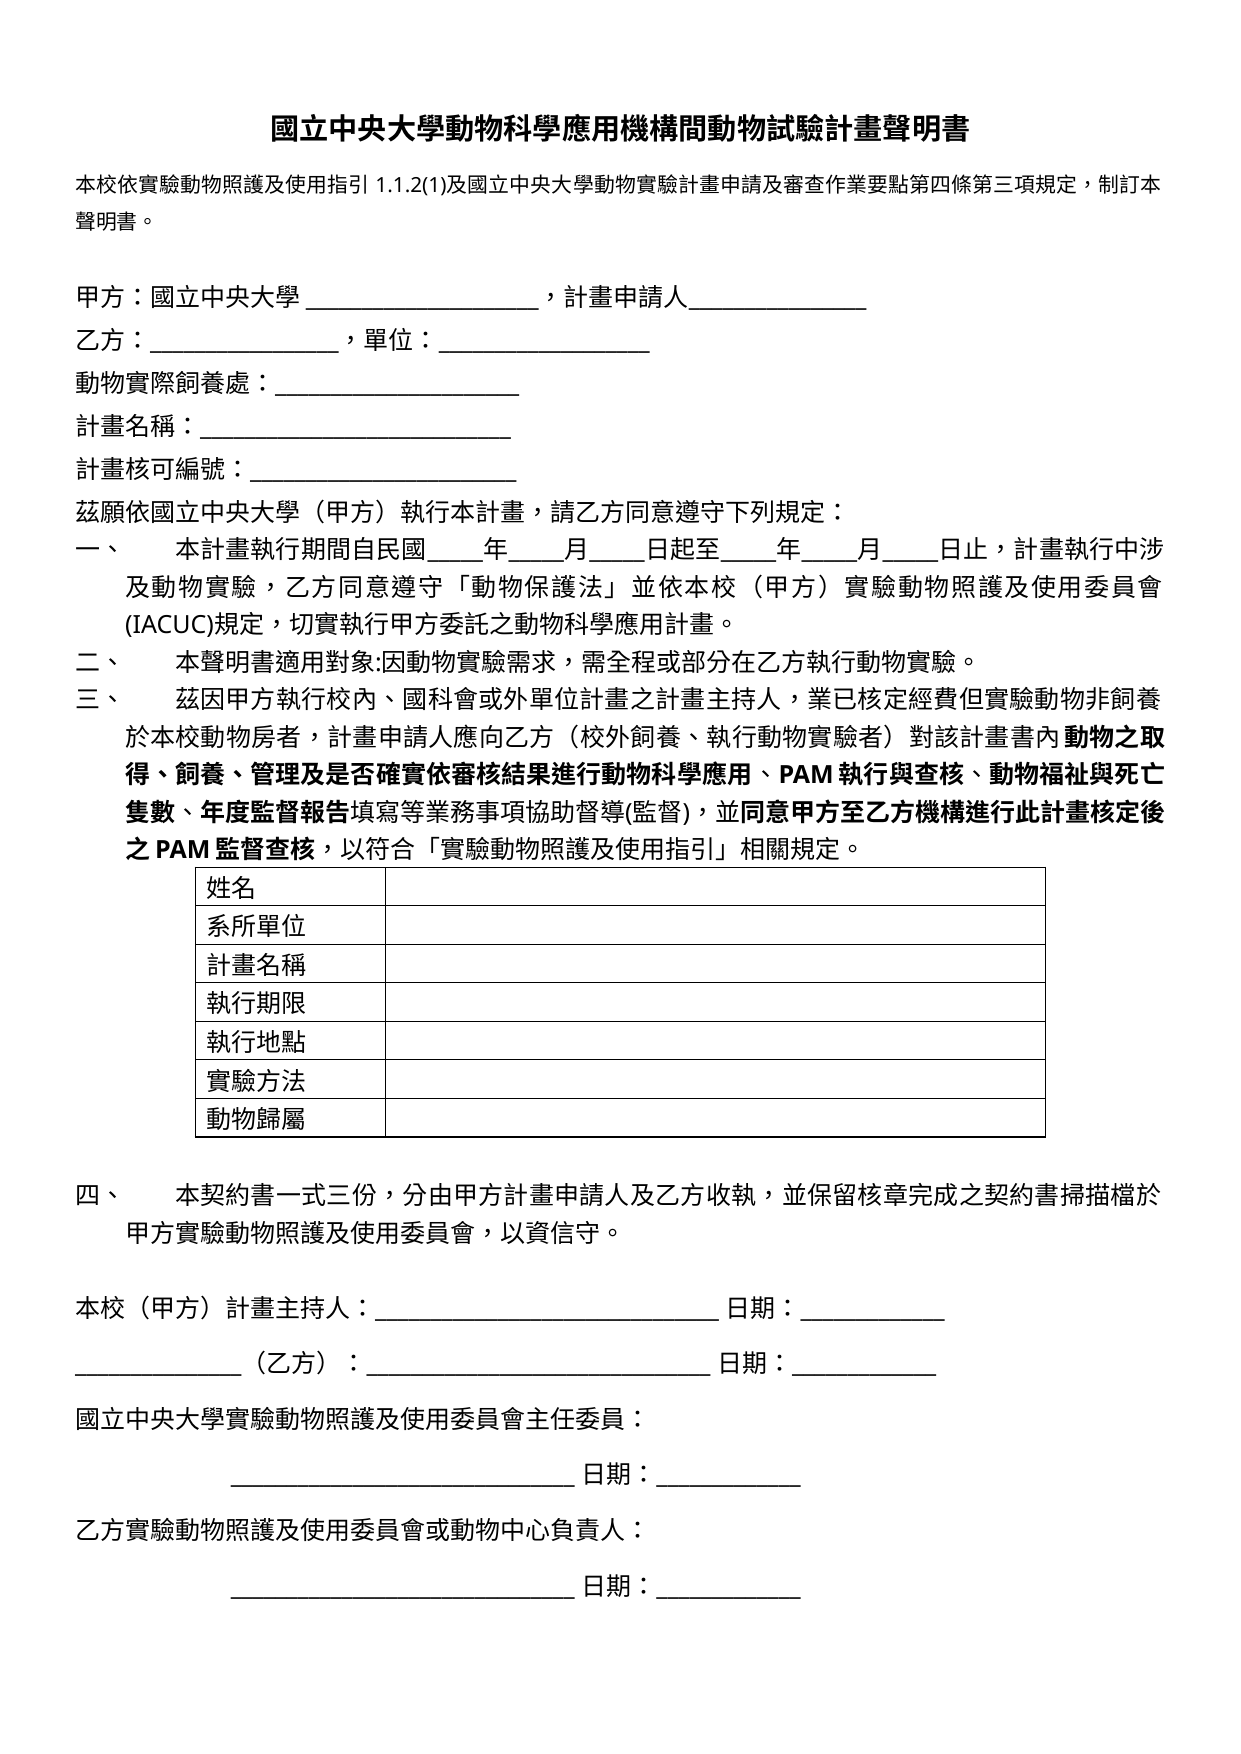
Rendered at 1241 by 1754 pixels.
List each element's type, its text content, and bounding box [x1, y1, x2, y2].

table_header 姓名 [196, 868, 385, 905]
table_cell 計畫名稱 [196, 945, 385, 982]
table_cell 動物歸屬 [196, 1099, 385, 1136]
table_cell 實驗方法 [196, 1060, 385, 1098]
text 乙方：_________________，單位：___________________ [75, 320, 1165, 357]
list 本契約書一式三份，分由甲方計畫申請人及乙方收執，並保留核章完成之契約書掃描檔於甲方實驗動物照護及使用委員會，以資信守。 [75, 1175, 1165, 1250]
table_cell [386, 1022, 1045, 1059]
table_cell [386, 945, 1045, 982]
text 乙方實驗動物照護及使用委員會或動物中心負責人： [75, 1510, 1165, 1547]
text 計畫名稱：____________________________ [75, 406, 1165, 443]
list 茲因甲方執行校內、國科會或外單位計畫之計畫主持人，業已核定經費但實驗動物非飼養於本校動物房者，計畫申請人應向乙方（校外飼養、執行動物實驗者）對該計畫書內動物之取得、飼養、管理及是否確實依審核結果進行動物科學應用、PAM執行與查核、動物福祉與死亡隻數、年度監督報告填寫等業務事項協助督導(監督)，並同意甲方至乙方機構進行此計畫核定後之PAM監督查核，以符合「實驗動物照護及使用指引」相關規定。 [75, 679, 1165, 867]
text _______________________________ 日期：_____________ [75, 1454, 1165, 1492]
text 甲方：國立中央大學 _____________________，計畫申請人________________ [75, 277, 1165, 314]
table_cell [386, 983, 1045, 1021]
text 本校依實驗動物照護及使用指引1.1.2(1)及國立中央大學動物實驗計畫申請及審查作業要點第四條第三項規定，制訂本聲明書。 [75, 164, 1165, 239]
text 國立中央大學實驗動物照護及使用委員會主任委員： [75, 1399, 1165, 1436]
table_cell [386, 906, 1045, 944]
table_header [386, 868, 1045, 905]
text 本校（甲方）計畫主持人：_______________________________ 日期：_____________ [75, 1287, 1165, 1325]
table_cell 執行地點 [196, 1022, 385, 1059]
text 國立中央大學動物科學應用機構間動物試驗計畫聲明書 [75, 89, 1165, 164]
table_cell 系所單位 [196, 906, 385, 944]
table_cell [386, 1060, 1045, 1098]
text 茲願依國立中央大學（甲方）執行本計畫，請乙方同意遵守下列規定： [75, 492, 1165, 529]
text _______________________________ 日期：_____________ [75, 1566, 1165, 1603]
text 動物實際飼養處：______________________ [75, 363, 1165, 400]
table_cell [386, 1099, 1045, 1136]
list 本聲明書適用對象:因動物實驗需求，需全程或部分在乙方執行動物實驗。 [75, 642, 1165, 679]
text _______________（乙方）：_______________________________ 日期：_____________ [75, 1343, 1165, 1381]
table_cell 執行期限 [196, 983, 385, 1021]
text 計畫核可編號：________________________ [75, 449, 1165, 486]
list 本計畫執行期間自民國_____年_____月_____日起至_____年_____月_____日止，計畫執行中涉及動物實驗，乙方同意遵守「動物保護法」並依本校（甲方）實驗動物照護及使用委員會(IACUC)規定，切實執行甲方委託之動物科學應用計畫。 [75, 529, 1165, 642]
